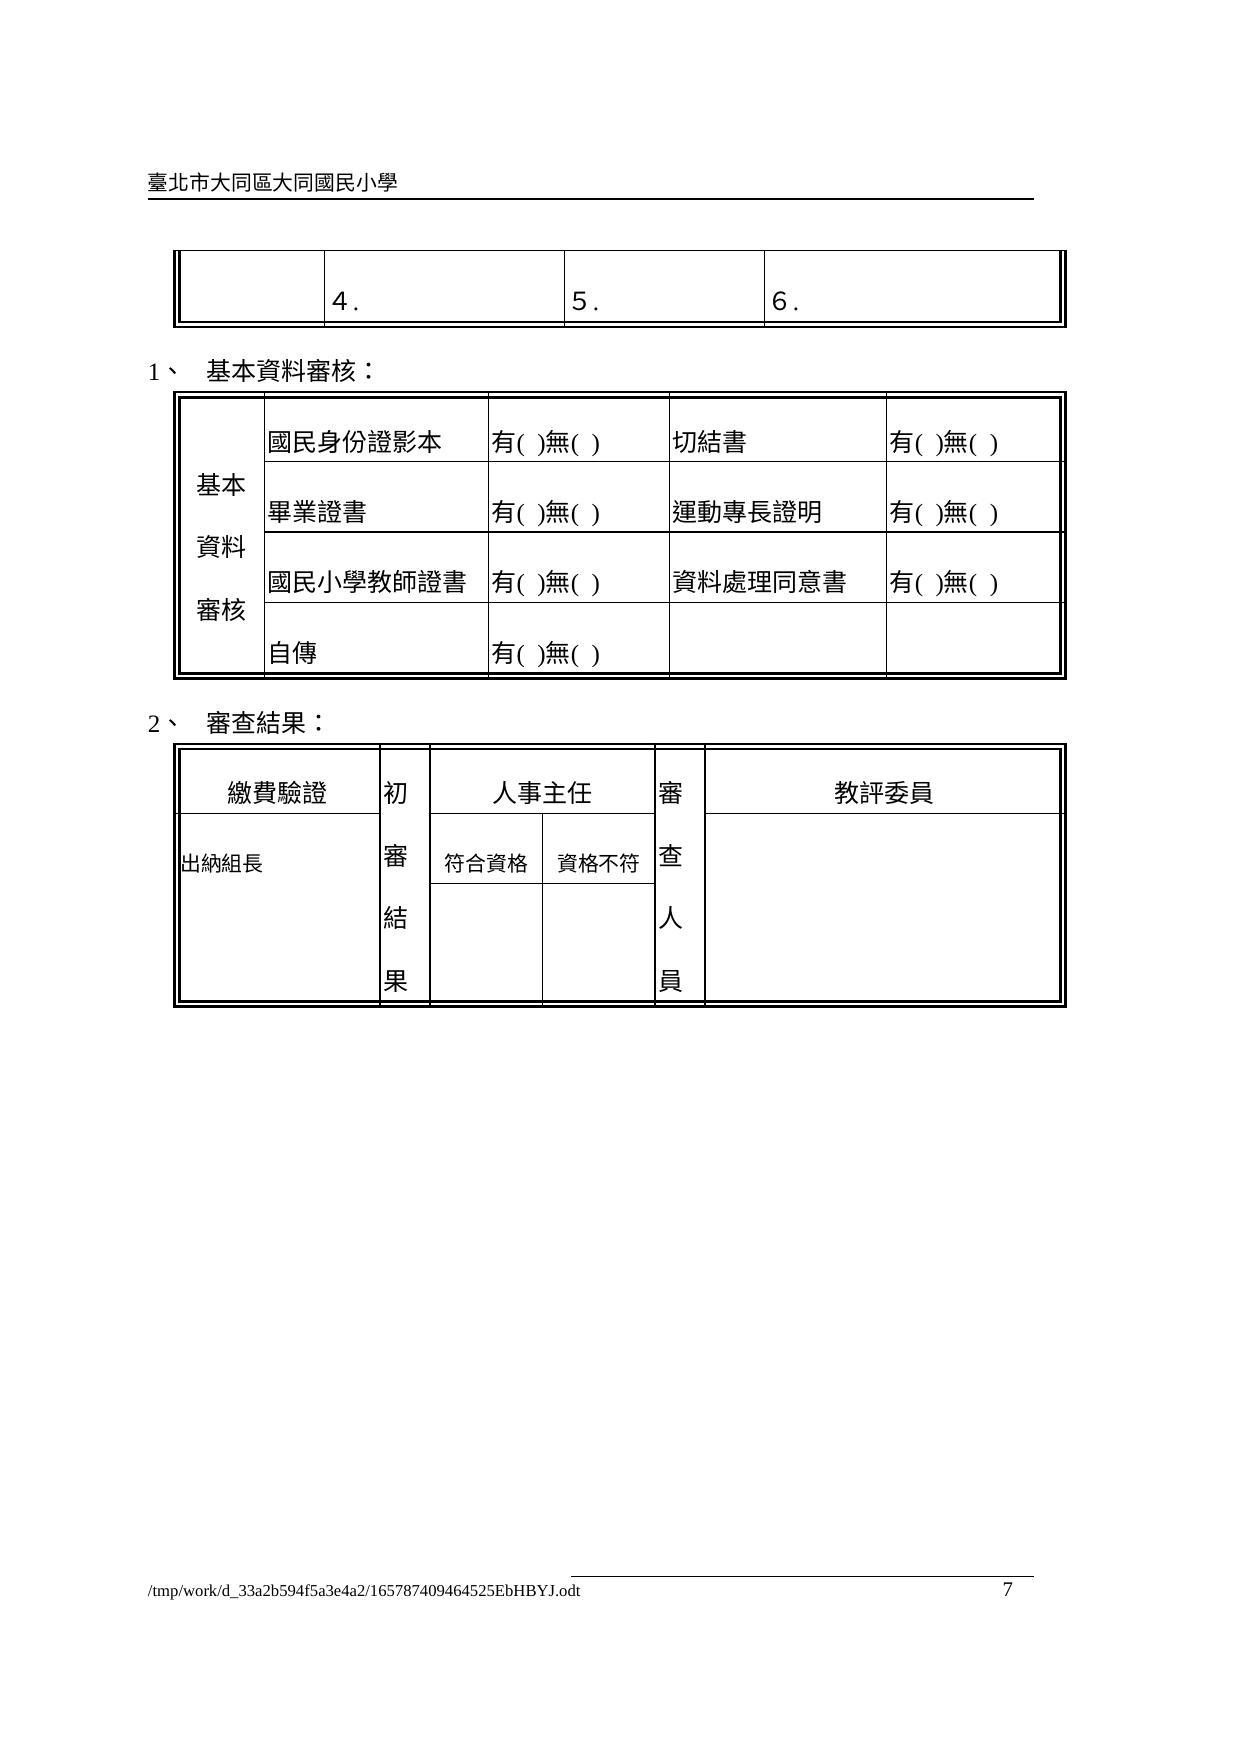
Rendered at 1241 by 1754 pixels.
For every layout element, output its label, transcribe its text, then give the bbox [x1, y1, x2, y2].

table_cell ４. [325, 251, 564, 321]
table_header 教評委員 [706, 745, 1063, 813]
table_cell 有( )無( ) [489, 603, 669, 672]
table_cell 畢業證書 [265, 462, 488, 531]
table_header 有( )無( ) [489, 399, 669, 461]
table_cell [887, 603, 1059, 672]
table_cell [706, 814, 1059, 1000]
table_cell [670, 603, 886, 672]
table_header 審 查 人 員 [656, 750, 704, 1000]
table_header 人事主任 [431, 750, 654, 813]
table_cell ６. [765, 251, 1059, 321]
table_cell 出納組長 [181, 814, 379, 1000]
table_header 初審 結 果 [381, 750, 429, 1000]
table_cell 有( )無( ) [489, 462, 669, 531]
table_cell 符合資格 [431, 814, 542, 883]
table_cell 自傳 [265, 603, 488, 672]
table_header 切結書 [670, 399, 886, 461]
table_cell [431, 884, 542, 1000]
table_cell 有( )無( ) [887, 533, 1059, 602]
table_cell 資料處理同意書 [670, 533, 886, 602]
table_cell 有( )無( ) [489, 533, 669, 602]
list 基本資料審核： [148, 328, 1092, 391]
table_header 有( )無( ) [887, 393, 1063, 461]
table_cell [181, 251, 324, 321]
table_cell 有( )無( ) [887, 462, 1059, 531]
table_cell 資格不符 [543, 814, 654, 883]
table_cell [543, 884, 654, 1000]
table_cell ５. [565, 251, 764, 321]
table_header 基本 資料 審核 [177, 393, 264, 672]
table_header 繳費驗證 [177, 745, 379, 813]
list 審查結果： [148, 680, 1092, 742]
table_cell 國民小學教師證書 [265, 533, 488, 602]
table_cell 運動專長證明 [670, 462, 886, 531]
table_header 國民身份證影本 [265, 399, 488, 461]
